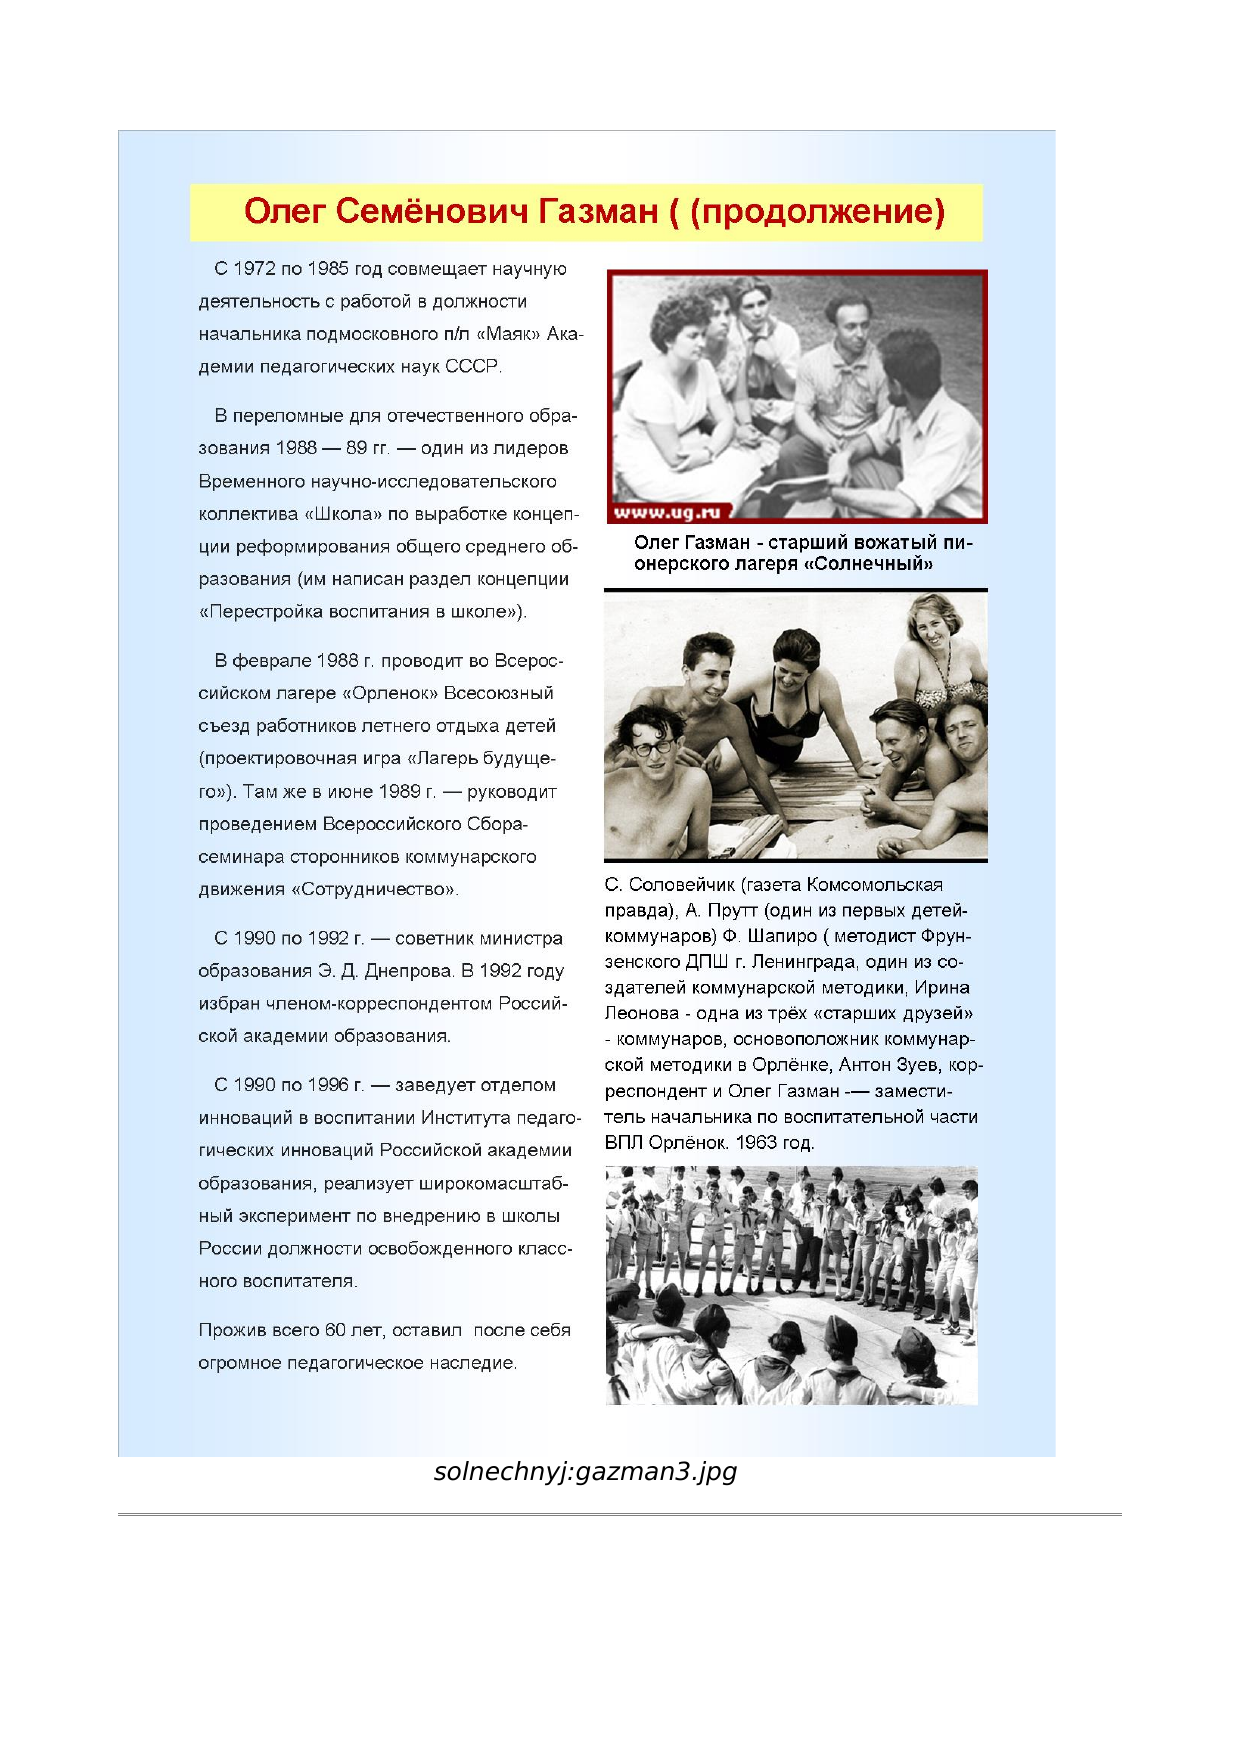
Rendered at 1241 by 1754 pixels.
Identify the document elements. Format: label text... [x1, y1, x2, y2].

picture [118, 130, 1056, 1457]
text solnechnyj:gazman3.jpg [118, 1457, 1056, 1486]
